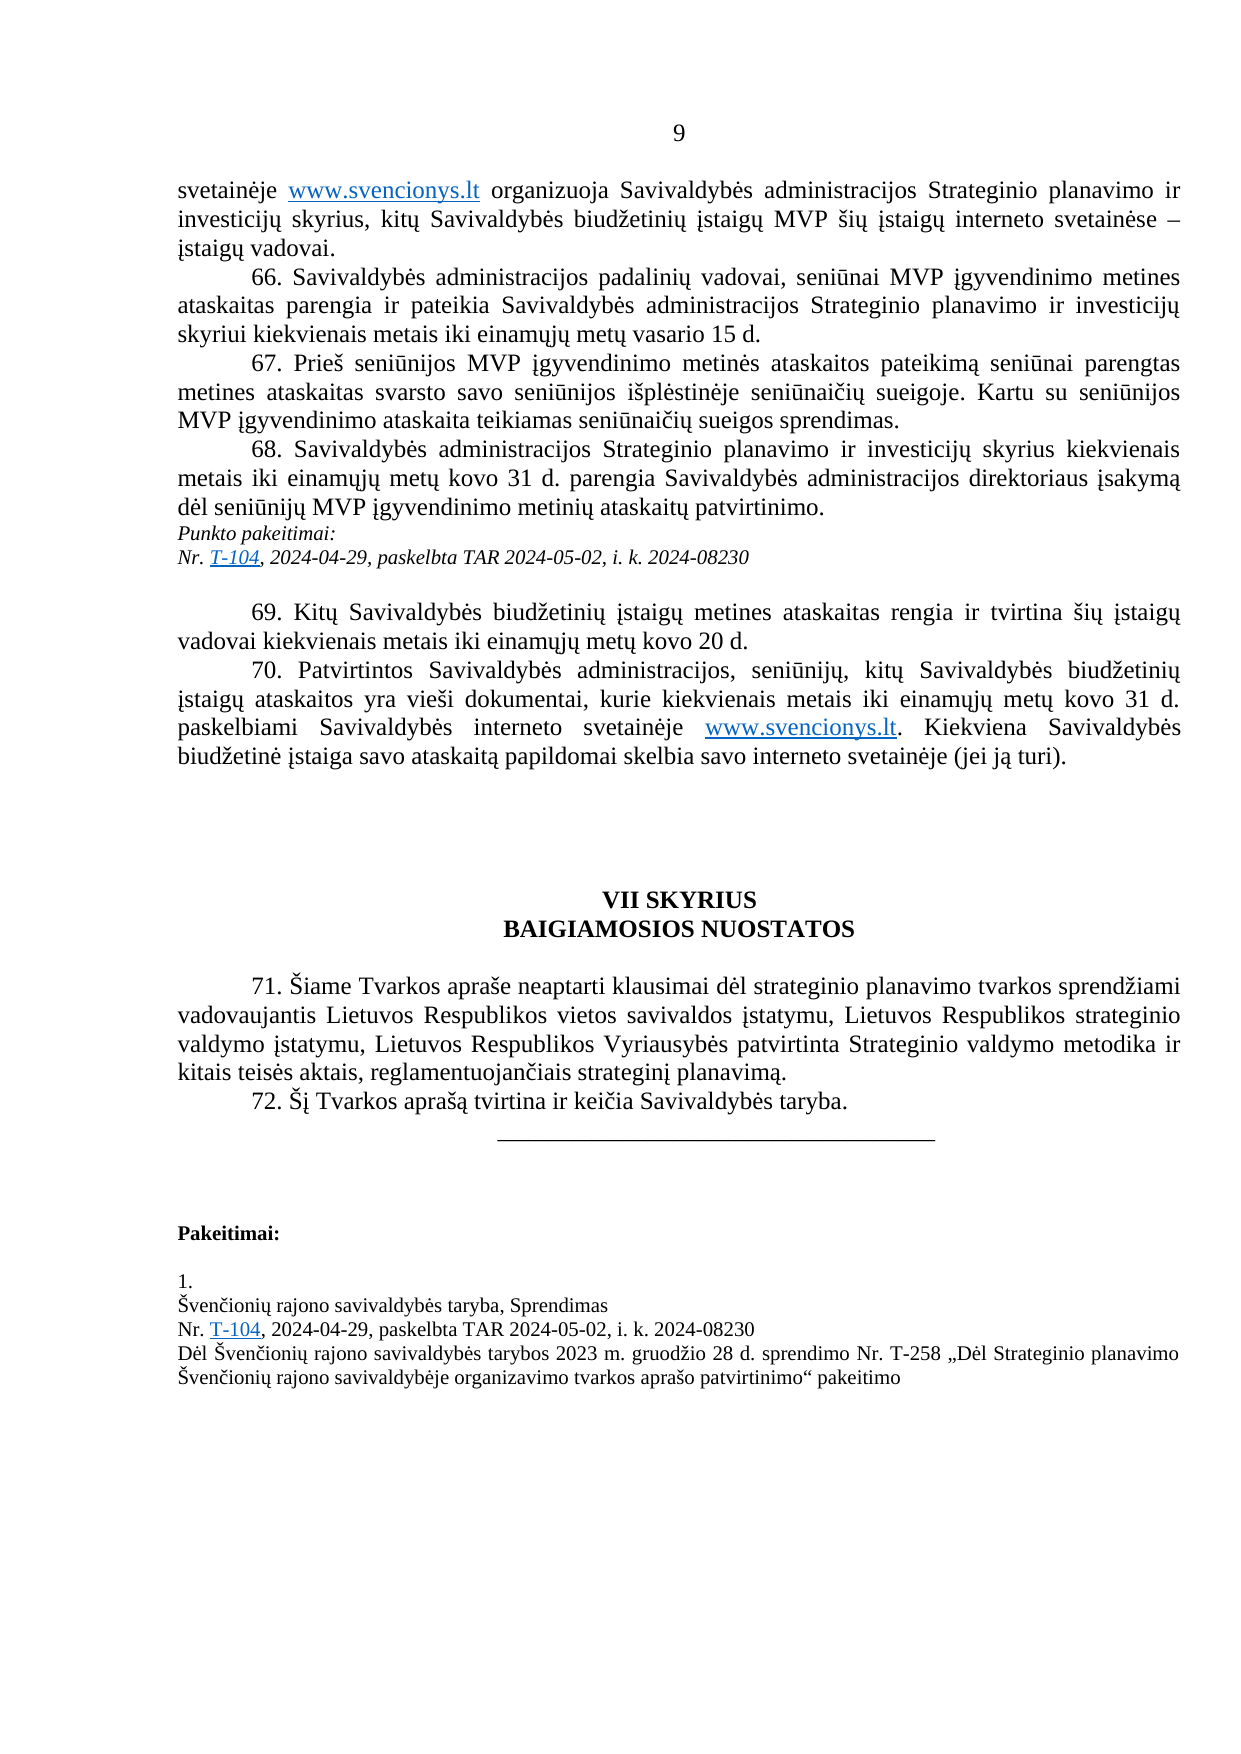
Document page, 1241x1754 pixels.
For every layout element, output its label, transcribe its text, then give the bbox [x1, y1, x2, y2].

text Nr. T-104, 2024-04-29, paskelbta TAR 2024-05-02, i. k. 2024-08230 [177, 545, 1181, 569]
text 1. [177, 1269, 1181, 1293]
text 68. Savivaldybės administracijos Strateginio planavimo ir investicijų skyrius kiekvienais metais iki einamųjų metų kovo 31 d. parengia Savivaldybės administracijos direktoriaus įsakymą dėl seniūnijų MVP įgyvendinimo metinių ataskaitų patvirtinimo. [177, 434, 1181, 521]
text svetainėje www.svencionys.lt organizuoja Savivaldybės administracijos Strateginio planavimo ir investicijų skyrius, kitų Savivaldybės biudžetinių įstaigų MVP šių įstaigų interneto svetainėse – įstaigų vadovai. [177, 176, 1181, 262]
text VII SKYRIUS [177, 885, 1181, 914]
text Švenčionių rajono savivaldybės taryba, Sprendimas [177, 1293, 1181, 1317]
text ___________________________________ [177, 1115, 1181, 1144]
text 71. Šiame Tvarkos apraše neaptarti klausimai dėl strateginio planavimo tvarkos sprendžiami vadovaujantis Lietuvos Respublikos vietos savivaldos įstatymu, Lietuvos Respublikos strateginio valdymo įstatymu, Lietuvos Respublikos Vyriausybės patvirtinta Strateginio valdymo metodika ir kitais teisės aktais, reglamentuojančiais strateginį planavimą. [177, 971, 1181, 1086]
text 69. Kitų Savivaldybės biudžetinių įstaigų metines ataskaitas rengia ir tvirtina šių įstaigų vadovai kiekvienais metais iki einamųjų metų kovo 20 d. [177, 597, 1181, 655]
text 70. Patvirtintos Savivaldybės administracijos, seniūnijų, kitų Savivaldybės biudžetinių įstaigų ataskaitos yra vieši dokumentai, kurie kiekvienais metais iki einamųjų metų kovo 31 d. paskelbiami Savivaldybės interneto svetainėje www.svencionys.lt. Kiekviena Savivaldybės biudžetinė įstaiga savo ataskaitą papildomai skelbia savo interneto svetainėje (jei ją turi). [177, 655, 1181, 770]
text 72. Šį Tvarkos aprašą tvirtina ir keičia Savivaldybės taryba. [177, 1086, 1181, 1115]
text 67. Prieš seniūnijos MVP įgyvendinimo metinės ataskaitos pateikimą seniūnai parengtas metines ataskaitas svarsto savo seniūnijos išplėstinėje seniūnaičių sueigoje. Kartu su seniūnijos MVP įgyvendinimo ataskaita teikiamas seniūnaičių sueigos sprendimas. [177, 348, 1181, 434]
text 66. Savivaldybės administracijos padalinių vadovai, seniūnai MVP įgyvendinimo metines ataskaitas parengia ir pateikia Savivaldybės administracijos Strateginio planavimo ir investicijų skyriui kiekvienais metais iki einamųjų metų vasario 15 d. [177, 262, 1181, 348]
text Dėl Švenčionių rajono savivaldybės tarybos 2023 m. gruodžio 28 d. sprendimo Nr. T-258 „Dėl Strateginio planavimo Švenčionių rajono savivaldybėje organizavimo tvarkos aprašo patvirtinimo“ pakeitimo [177, 1341, 1181, 1389]
text Punkto pakeitimai: [177, 521, 1181, 545]
text Nr. T-104, 2024-04-29, paskelbta TAR 2024-05-02, i. k. 2024-08230 [177, 1317, 1181, 1341]
text BAIGIAMOSIOS NUOSTATOS [177, 914, 1181, 942]
text Pakeitimai: [177, 1221, 1181, 1245]
